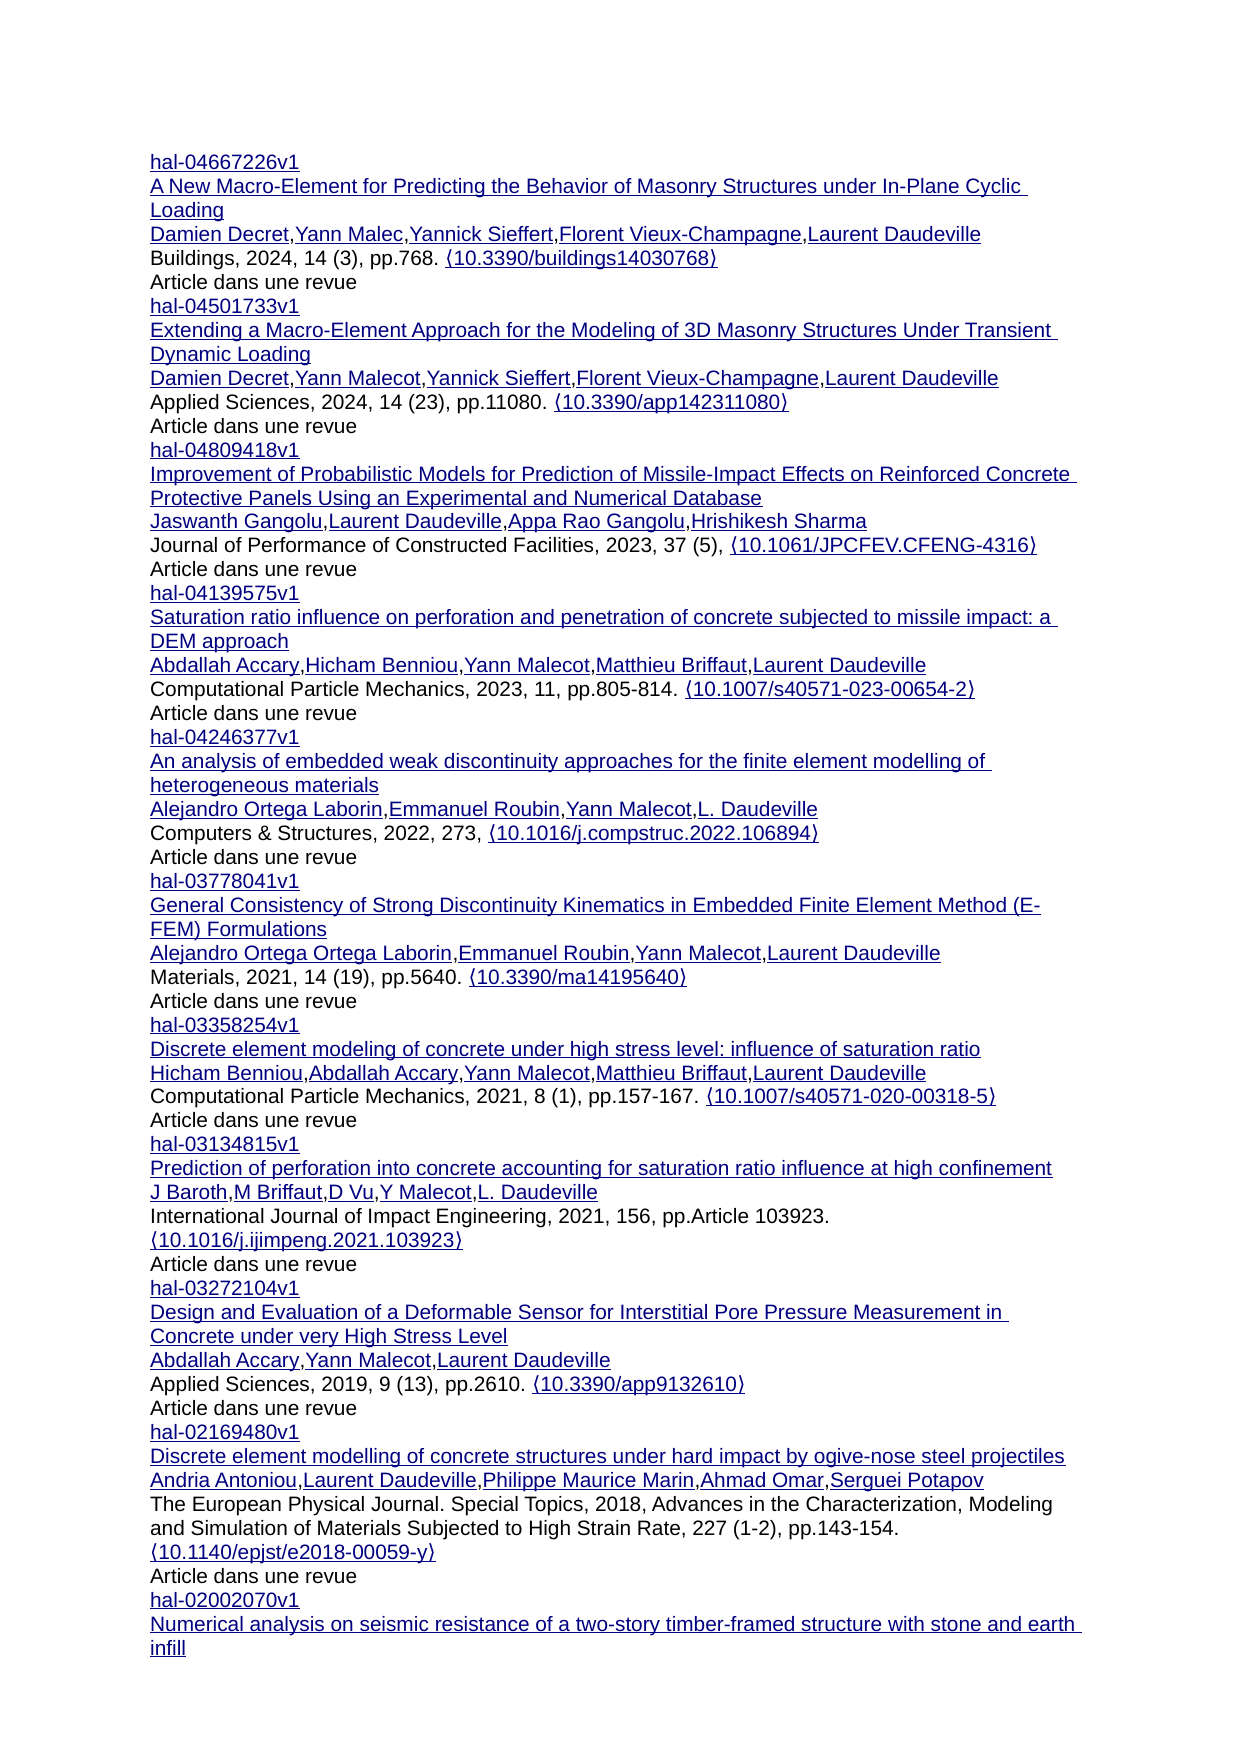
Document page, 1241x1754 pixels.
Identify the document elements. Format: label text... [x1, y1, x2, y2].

table_cell Extending a Macro-Element Approach for the Modeling of 3D Masonry Structures Under Transient Dynamic Loading Damien Decret,Yann Malecot,Yannick Sieffert,Florent Vieux-Champagne,Laurent Daudeville Applied Sciences, 2024, 14 (23), pp.11080. ⟨10.3390/app142311080⟩ Article dans une revue hal-04809418v1 [150, 318, 1090, 461]
table_cell Numerical analysis on seismic resistance of a two-story timber-framed structure with stone and earth infill [150, 1611, 1090, 1659]
table_cell Saturation ratio influence on perforation and penetration of concrete subjected to missile impact: a DEM approach Abdallah Accary,Hicham Benniou,Yann Malecot,Matthieu Briffaut,Laurent Daudeville Computational Particle Mechanics, 2023, 11, pp.805-814. ⟨10.1007/s40571-023-00654-2⟩ Article dans une revue hal-04246377v1 [150, 605, 1090, 749]
table_cell Design and Evaluation of a Deformable Sensor for Interstitial Pore Pressure Measurement in Concrete under very High Stress Level Abdallah Accary,Yann Malecot,Laurent Daudeville Applied Sciences, 2019, 9 (13), pp.2610. ⟨10.3390/app9132610⟩ Article dans une revue hal-02169480v1 [150, 1300, 1090, 1444]
table_cell General Consistency of Strong Discontinuity Kinematics in Embedded Finite Element Method (E-FEM) Formulations Alejandro Ortega Ortega Laborin,Emmanuel Roubin,Yann Malecot,Laurent Daudeville Materials, 2021, 14 (19), pp.5640. ⟨10.3390/ma14195640⟩ Article dans une revue hal-03358254v1 [150, 893, 1090, 1036]
table_cell Prediction of perforation into concrete accounting for saturation ratio influence at high confinement J Baroth,M Briffaut,D Vu,Y Malecot,L. Daudeville International Journal of Impact Engineering, 2021, 156, pp.Article 103923. ⟨10.1016/j.ijimpeng.2021.103923⟩ Article dans une revue hal-03272104v1 [150, 1156, 1090, 1300]
table_cell Discrete element modeling of concrete under high stress level: influence of saturation ratio Hicham Benniou,Abdallah Accary,Yann Malecot,Matthieu Briffaut,Laurent Daudeville Computational Particle Mechanics, 2021, 8 (1), pp.157-167. ⟨10.1007/s40571-020-00318-5⟩ Article dans une revue hal-03134815v1 [150, 1036, 1090, 1156]
table_cell A New Macro-Element for Predicting the Behavior of Masonry Structures under In-Plane Cyclic Loading Damien Decret,Yann Malec,Yannick Sieffert,Florent Vieux-Champagne,Laurent Daudeville Buildings, 2024, 14 (3), pp.768. ⟨10.3390/buildings14030768⟩ Article dans une revue hal-04501733v1 [150, 174, 1090, 318]
table_cell Improvement of Probabilistic Models for Prediction of Missile-Impact Effects on Reinforced Concrete Protective Panels Using an Experimental and Numerical Database Jaswanth Gangolu,Laurent Daudeville,Appa Rao Gangolu,Hrishikesh Sharma Journal of Performance of Constructed Facilities, 2023, 37 (5), ⟨10.1061/JPCFEV.CFENG-4316⟩ Article dans une revue hal-04139575v1 [150, 461, 1090, 605]
table_cell An analysis of embedded weak discontinuity approaches for the finite element modelling of heterogeneous materials Alejandro Ortega Laborin,Emmanuel Roubin,Yann Malecot,L. Daudeville Computers & Structures, 2022, 273, ⟨10.1016/j.compstruc.2022.106894⟩ Article dans une revue hal-03778041v1 [150, 749, 1090, 893]
table_cell hal-04667226v1 [150, 150, 1090, 174]
table_cell Discrete element modelling of concrete structures under hard impact by ogive-nose steel projectiles Andria Antoniou,Laurent Daudeville,Philippe Maurice Marin,Ahmad Omar,Serguei Potapov The European Physical Journal. Special Topics, 2018, Advances in the Characterization, Modeling and Simulation of Materials Subjected to High Strain Rate, 227 (1-2), pp.143-154. ⟨10.1140/epjst/e2018-00059-y⟩ Article dans une revue hal-02002070v1 [150, 1444, 1090, 1611]
